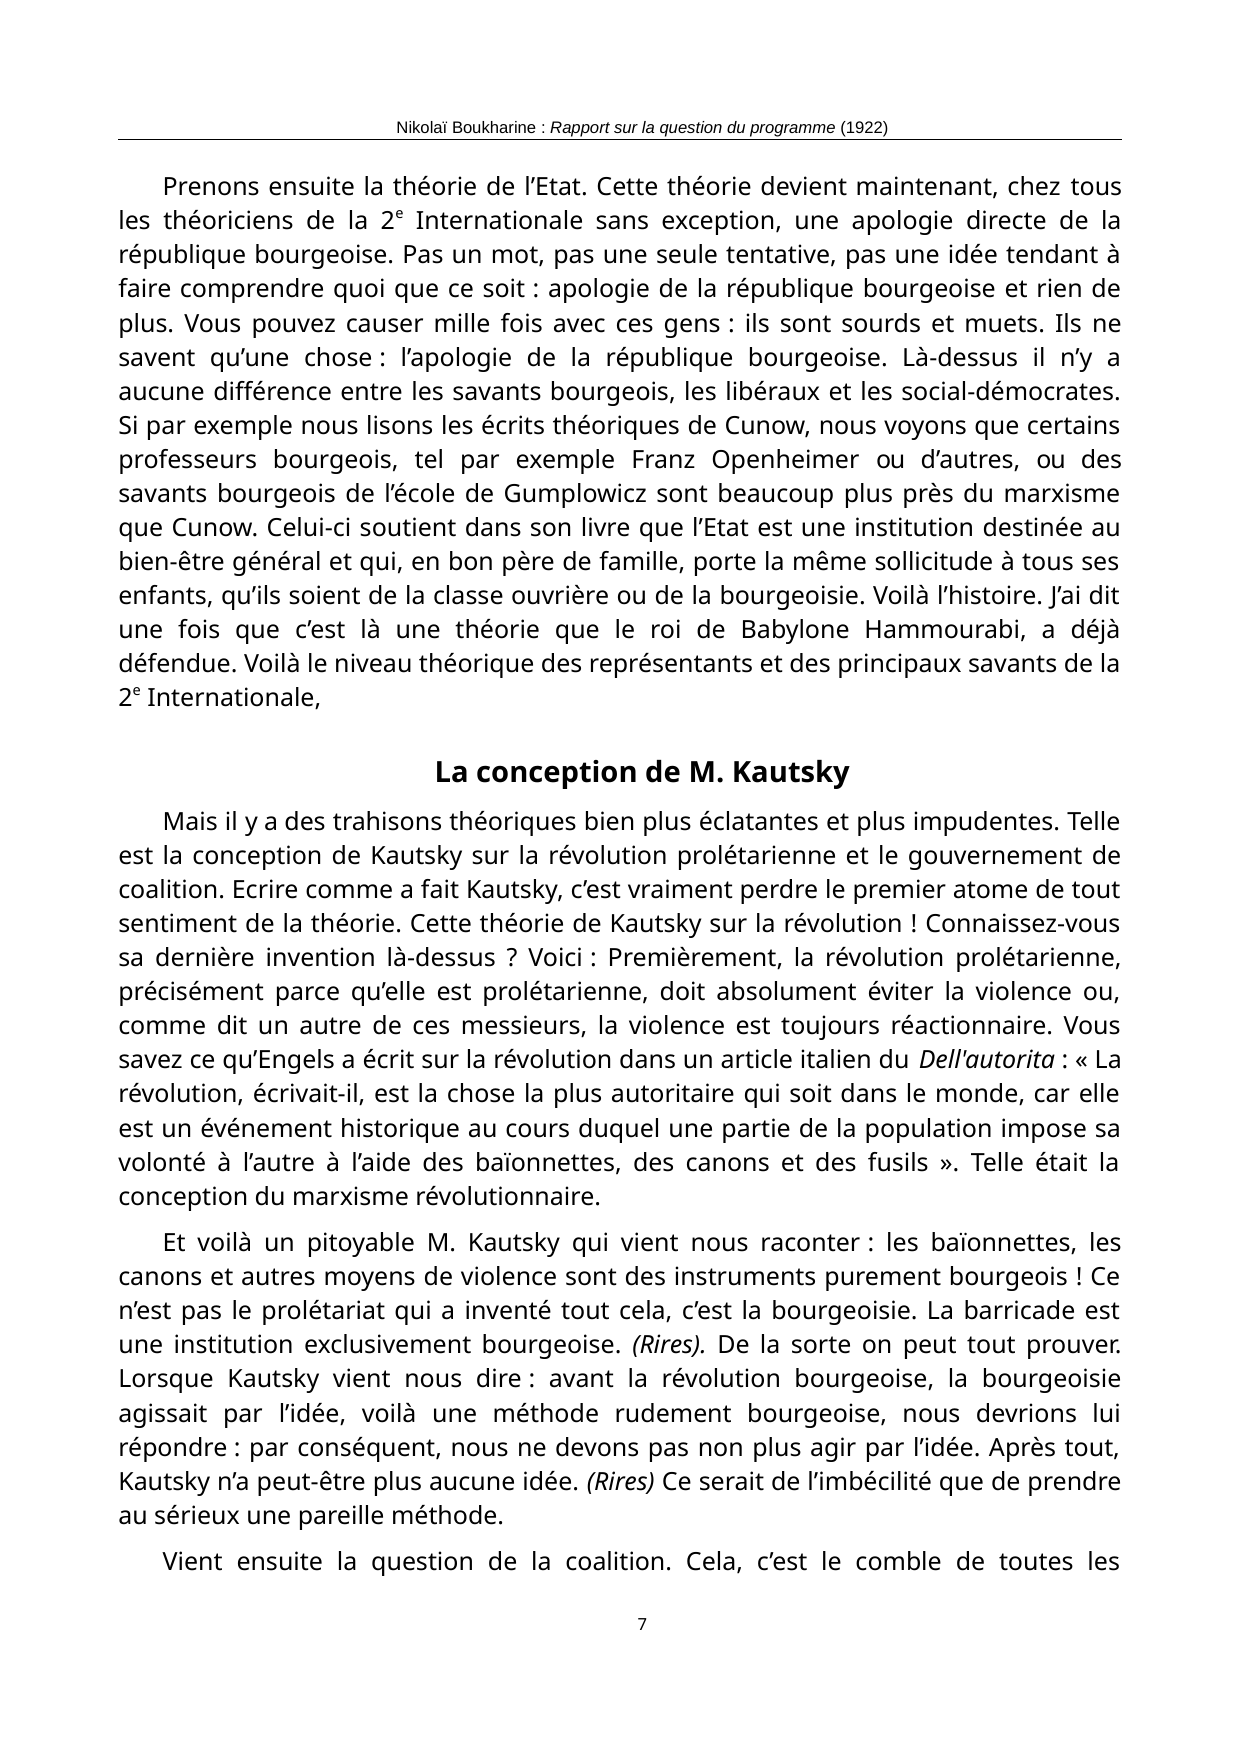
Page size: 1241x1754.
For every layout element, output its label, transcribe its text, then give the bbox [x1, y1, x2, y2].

text Et voilà un pitoyable M. Kautsky qui vient nous raconter : les baïonnettes, les canons et autres moyens de violence sont des instruments purement bourgeois ! Ce n’est pas le prolétariat qui a inventé tout cela, c’est la bourgeoisie. La barricade est une institution exclusivement bourgeoise. (Rires). De la sorte on peut tout prouver. Lorsque Kautsky vient nous dire : avant la révolution bourgeoise, la bourgeoisie agissait par l’idée, voilà une méthode rudement bourgeoise, nous devrions lui répondre : par conséquent, nous ne devons pas non plus agir par l’idée. Après tout, Kautsky n’a peut-être plus aucune idée. (Rires) Ce serait de l’imbécilité que de prendre au sérieux une pareille méthode. [118, 1225, 1122, 1531]
text Prenons ensuite la théorie de l’Etat. Cette théorie devient maintenant, chez tous les théoriciens de la 2e Internationale sans exception, une apologie directe de la république bourgeoise. Pas un mot, pas une seule tentative, pas une idée tendant à faire comprendre quoi que ce soit : apologie de la république bourgeoise et rien de plus. Vous pouvez causer mille fois avec ces gens : ils sont sourds et muets. Ils ne savent qu’une chose : l’apologie de la république bourgeoise. Là-dessus il n’y a aucune différence entre les savants bourgeois, les libéraux et les social-démocrates. Si par exemple nous lisons les écrits théoriques de Cunow, nous voyons que certains professeurs bourgeois, tel par exemple Franz Openheimer ou d’autres, ou des savants bourgeois de l’école de Gumplowicz sont beaucoup plus près du marxisme que Cunow. Celui-ci soutient dans son livre que l’Etat est une institution destinée au bien-être général et qui, en bon père de famille, porte la même sollicitude à tous ses enfants, qu’ils soient de la classe ouvrière ou de la bourgeoisie. Voilà l’histoire. J’ai dit une fois que c’est là une théorie que le roi de Babylone Hammourabi, a déjà défendue. Voilà le niveau théorique des représentants et des principaux savants de la 2e Internationale, [118, 169, 1122, 714]
subtitle La conception de M. Kautsky [118, 751, 1122, 791]
text Mais il y a des trahisons théoriques bien plus éclatantes et plus impudentes. Telle est la conception de Kautsky sur la révolution prolétarienne et le gouvernement de coalition. Ecrire comme a fait Kautsky, c’est vraiment perdre le premier atome de tout sentiment de la théorie. Cette théorie de Kautsky sur la révolution ! Connaissez-vous sa dernière invention là-dessus ? Voici : Premièrement, la révolution prolétarienne, précisément parce qu’elle est prolétarienne, doit absolument éviter la violence ou, comme dit un autre de ces messieurs, la violence est toujours réactionnaire. Vous savez ce qu’Engels a écrit sur la révolution dans un article italien du Dell'autorita : « La révolution, écrivait-il, est la chose la plus autoritaire qui soit dans le monde, car elle est un événement historique au cours duquel une partie de la population impose sa volonté à l’autre à l’aide des baïonnettes, des canons et des fusils ». Telle était la conception du marxisme révolutionnaire. [118, 804, 1122, 1212]
text Vient ensuite la question de la coalition. Cela, c’est le comble de toutes les [118, 1544, 1122, 1578]
